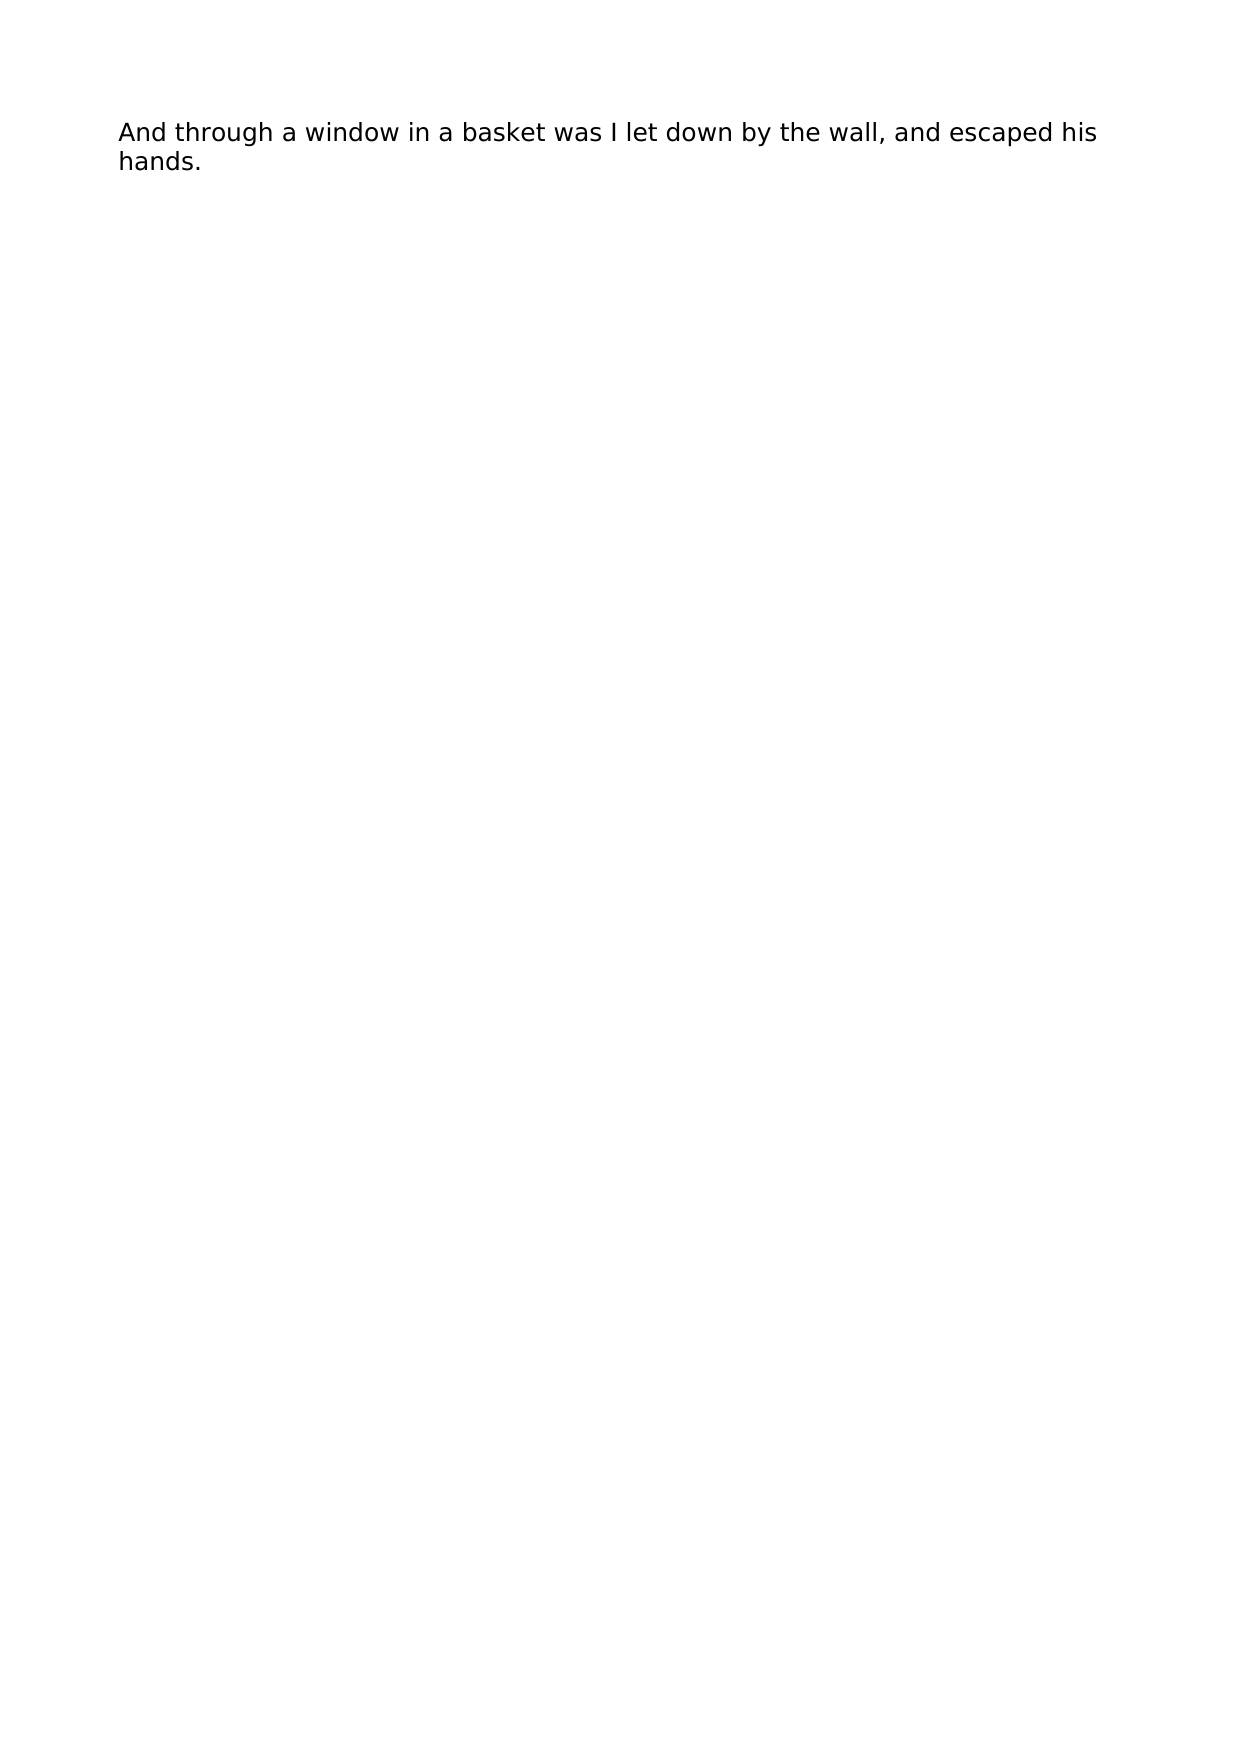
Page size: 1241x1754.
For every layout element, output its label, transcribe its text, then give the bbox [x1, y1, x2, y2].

text And through a window in a basket was I let down by the wall, and escaped his hands. [118, 118, 1122, 176]
